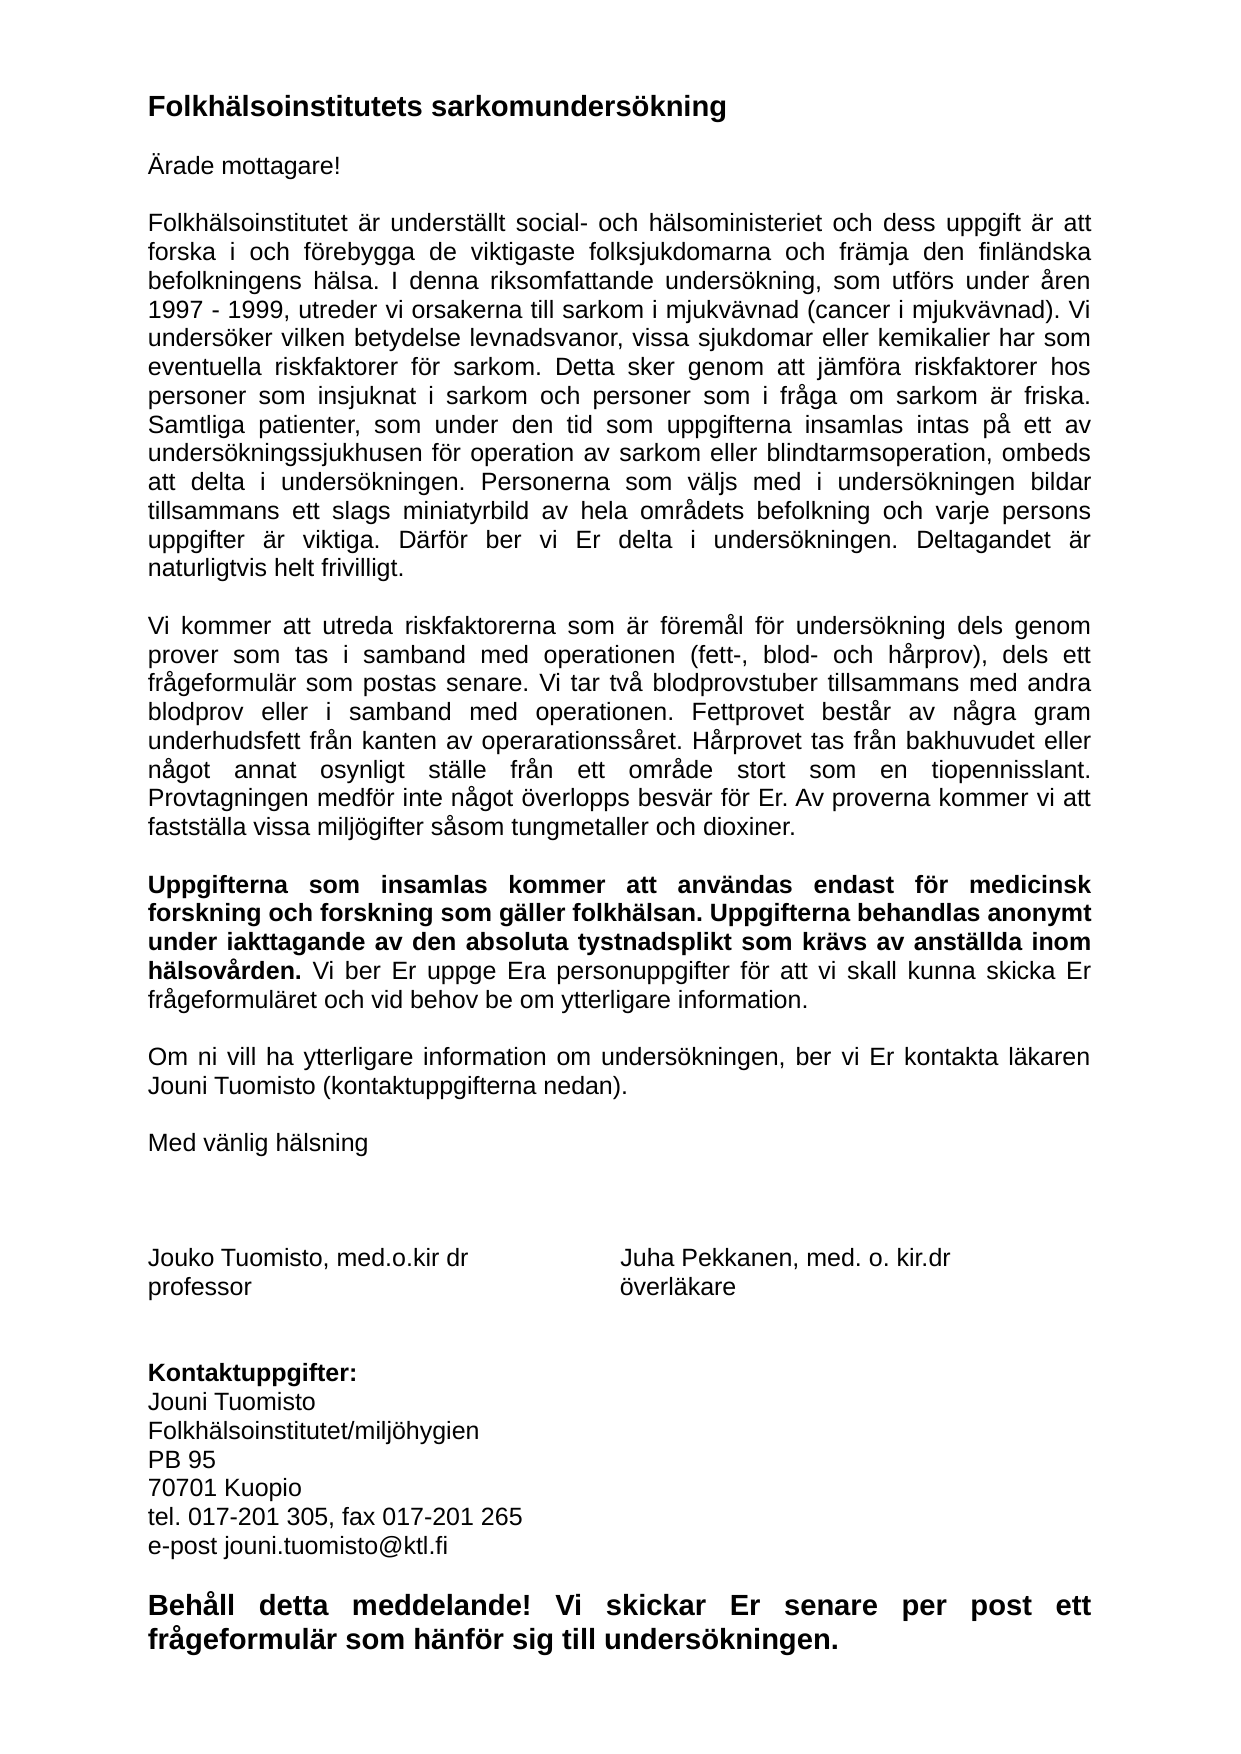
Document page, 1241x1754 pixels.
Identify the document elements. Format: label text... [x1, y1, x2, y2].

text PB 95 [148, 1445, 1093, 1473]
text Behåll detta meddelande! Vi skickar Er senare per post ett frågeformulär som hänför sig till undersökningen. [148, 1588, 1093, 1656]
text professor överläkare [148, 1272, 1093, 1301]
text tel. 017-201 305, fax 017-201 265 [148, 1502, 1093, 1531]
text e-post jouni.tuomisto@ktl.fi [148, 1531, 1093, 1560]
text Med vänlig hälsning [148, 1128, 1093, 1157]
text Folkhälsoinstitutet är underställt social- och hälsoministeriet och dess uppgift är att forska i och förebygga de viktigaste folksjukdomarna och främja den finländska befolkningens hälsa. I denna riksomfattande undersökning, som utförs under åren 1997 - 1999, utreder vi orsakerna till sarkom i mjukvävnad (cancer i mjukvävnad). Vi undersöker vilken betydelse levnadsvanor, vissa sjukdomar eller kemikalier har som eventuella riskfaktorer för sarkom. Detta sker genom att jämföra riskfaktorer hos personer som insjuknat i sarkom och personer som i fråga om sarkom är friska. Samtliga patienter, som under den tid som uppgifterna insamlas intas på ett av undersökningssjukhusen för operation av sarkom eller blindtarmsoperation, ombeds att delta i undersökningen. Personerna som väljs med i undersökningen bildar tillsammans ett slags miniatyrbild av hela områdets befolkning och varje persons uppgifter är viktiga. Därför ber vi Er delta i undersökningen. Deltagandet är naturligtvis helt frivilligt. [148, 208, 1093, 582]
text Jouni Tuomisto [148, 1387, 1093, 1416]
text Folkhälsoinstitutet/miljöhygien [148, 1416, 1093, 1445]
text Folkhälsoinstitutets sarkomundersökning [148, 89, 1093, 122]
text Jouko Tuomisto, med.o.kir dr Juha Pekkanen, med. o. kir.dr [148, 1243, 1093, 1272]
text Uppgifterna som insamlas kommer att användas endast för medicinsk forskning och forskning som gäller folkhälsan. Uppgifterna behandlas anonymt under iakttagande av den absoluta tystnadsplikt som krävs av anställda inom hälsovården. Vi ber Er uppge Era personuppgifter för att vi skall kunna skicka Er frågeformuläret och vid behov be om ytterligare information. [148, 870, 1093, 1013]
text 70701 Kuopio [148, 1473, 1093, 1502]
text Ärade mottagare! [148, 151, 1093, 180]
text Kontaktuppgifter: [148, 1358, 1093, 1387]
text Vi kommer att utreda riskfaktorerna som är föremål för undersökning dels genom prover som tas i samband med operationen (fett-, blod- och hårprov), dels ett frågeformulär som postas senare. Vi tar två blodprovstuber tillsammans med andra blodprov eller i samband med operationen. Fettprovet består av några gram underhudsfett från kanten av operarationssåret. Hårprovet tas från bakhuvudet eller något annat osynligt ställe från ett område stort som en tiopennisslant. Provtagningen medför inte något överlopps besvär för Er. Av proverna kommer vi att fastställa vissa miljögifter såsom tungmetaller och dioxiner. [148, 611, 1093, 841]
text Om ni vill ha ytterligare information om undersökningen, ber vi Er kontakta läkaren Jouni Tuomisto (kontaktuppgifterna nedan). [148, 1042, 1093, 1100]
